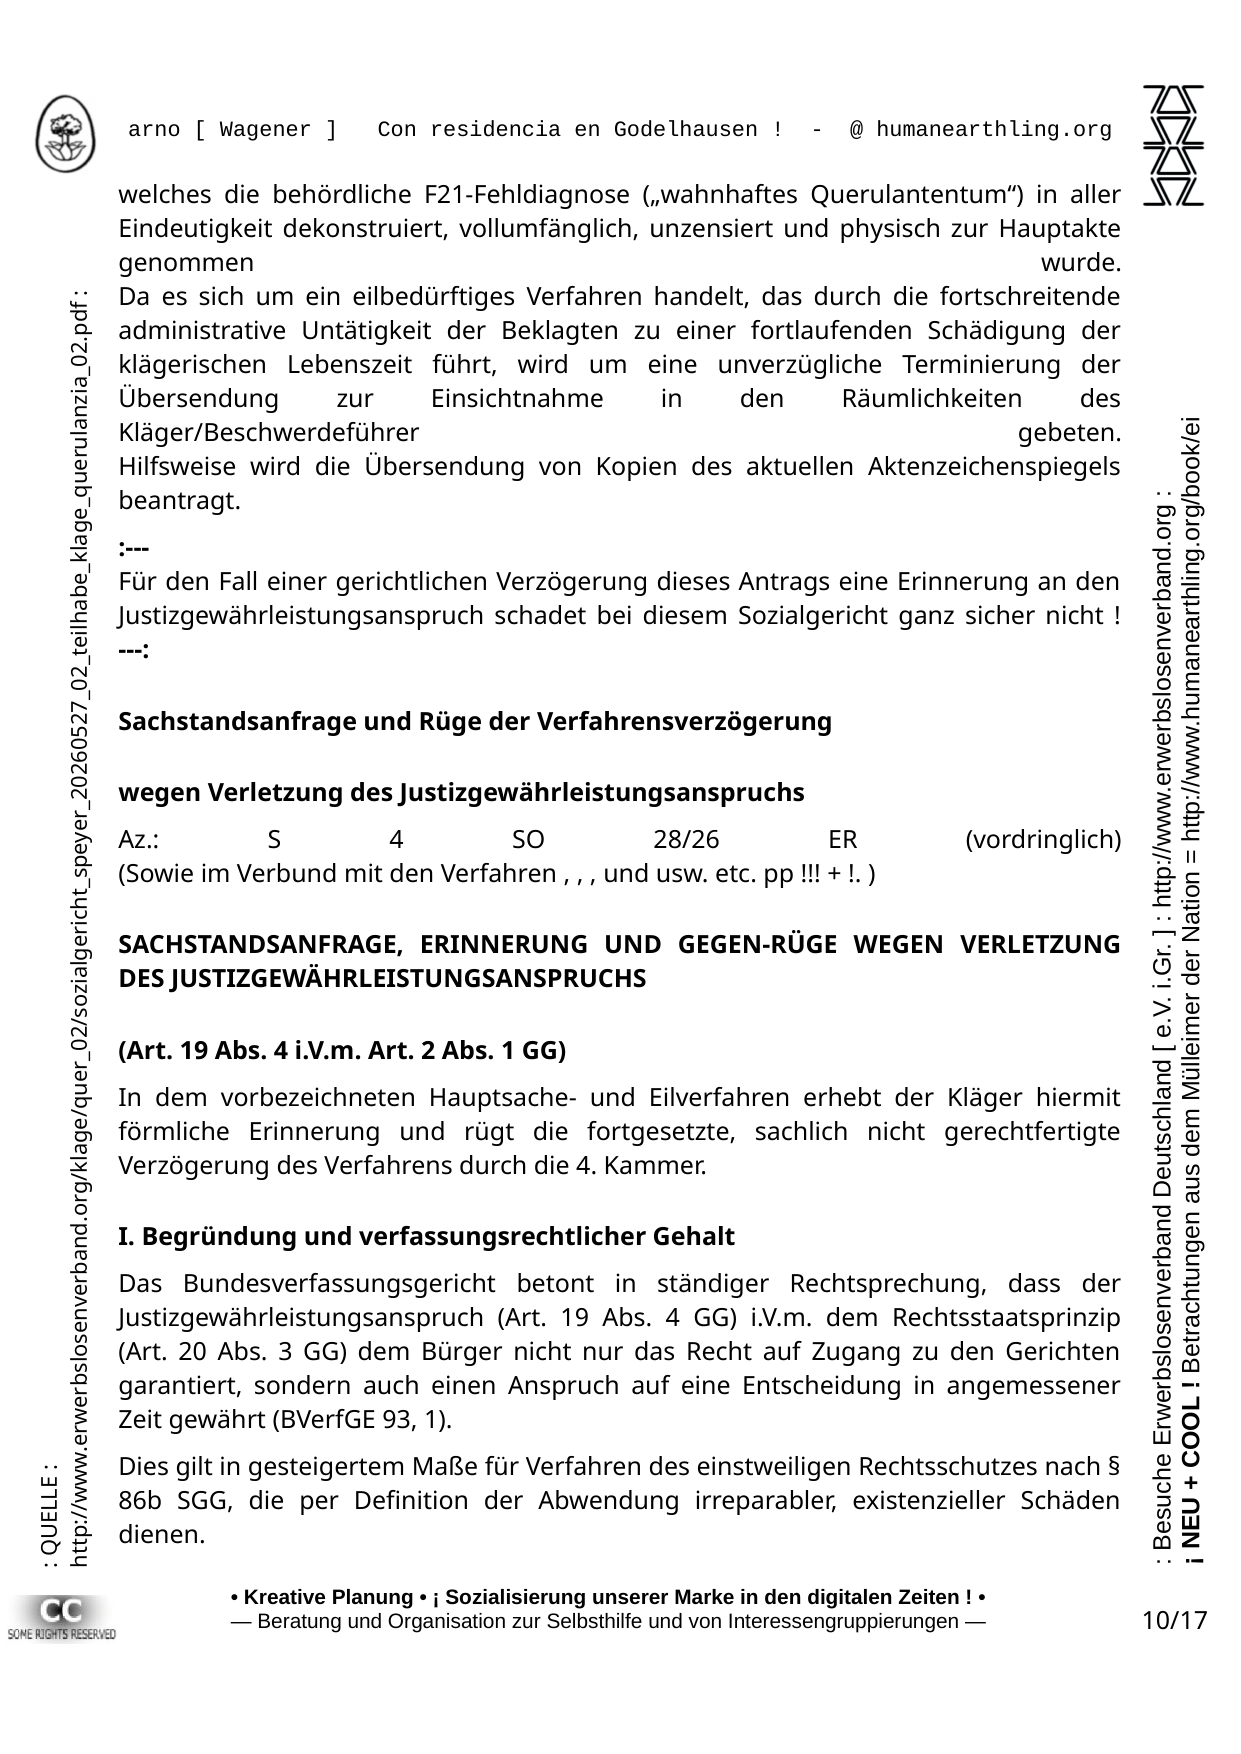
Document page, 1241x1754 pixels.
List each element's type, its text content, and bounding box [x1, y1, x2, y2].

subtitle Sachstandsanfrage und Rüge der Verfahrensverzögerung [118, 703, 1122, 737]
text welches die behördliche F21-Fehldiagnose („wahnhaftes Querulantentum“) in aller Eindeutigkeit dekonstruiert, vollumfänglich, unzensiert und physisch zur Hauptakte genommen wurde. Da es sich um ein eilbedürftiges Verfahren handelt, das durch die fortschreitende administrative Untätigkeit der Beklagten zu einer fortlaufenden Schädigung der klägerischen Lebenszeit führt, wird um eine unverzügliche Terminierung der Übersendung zur Einsichtnahme in den Räumlichkeiten des Kläger/Beschwerdeführer gebeten. Hilfsweise wird die Übersendung von Kopien des aktuellen Aktenzeichenspiegels beantragt. [118, 176, 1122, 517]
subtitle I. Begründung und verfassungsrechtlicher Gehalt [118, 1219, 1122, 1253]
text :--- Für den Fall einer gerichtlichen Verzögerung dieses Antrags eine Erinnerung an den Justizgewährleistungsanspruch schadet bei diesem Sozialgericht ganz sicher nicht ! ---: [118, 529, 1122, 666]
text Az.: S 4 SO 28/26 ER (vordringlich) (Sowie im Verbund mit den Verfahren , , , und usw. etc. pp !!! + !. ) [118, 821, 1122, 889]
subtitle wegen Verletzung des Justizgewährleistungsanspruchs [118, 775, 1122, 809]
picture [0, 1593, 122, 1644]
text Das Bundesverfassungsgericht betont in ständiger Rechtsprechung, dass der Justizgewährleistungsanspruch (Art. 19 Abs. 4 GG) i.V.m. dem Rechtsstaatsprinzip (Art. 20 Abs. 3 GG) dem Bürger nicht nur das Recht auf Zugang zu den Gerichten garantiert, sondern auch einen Anspruch auf eine Entscheidung in angemessener Zeit gewährt (BVerfGE 93, 1). [118, 1265, 1122, 1436]
subtitle SACHSTANDSANFRAGE, ERINNERUNG UND GEGEN-RÜGE WEGEN VERLETZUNG DES JUSTIZGEWÄHRLEISTUNGSANSPRUCHS [118, 927, 1122, 995]
subtitle (Art. 19 Abs. 4 i.V.m. Art. 2 Abs. 1 GG) [118, 1033, 1122, 1067]
picture [33, 94, 98, 174]
text Dies gilt in gesteigertem Maße für Verfahren des einstweiligen Rechtsschutzes nach § 86b SGG, die per Definition der Abwendung irreparabler, existenzieller Schäden dienen. [118, 1448, 1122, 1550]
picture [1142, 84, 1205, 207]
text In dem vorbezeichneten Hauptsache- und Eilverfahren erhebt der Kläger hiermit förmliche Erinnerung und rügt die fortgesetzte, sachlich nicht gerechtfertigte Verzögerung des Verfahrens durch die 4. Kammer. [118, 1079, 1122, 1181]
